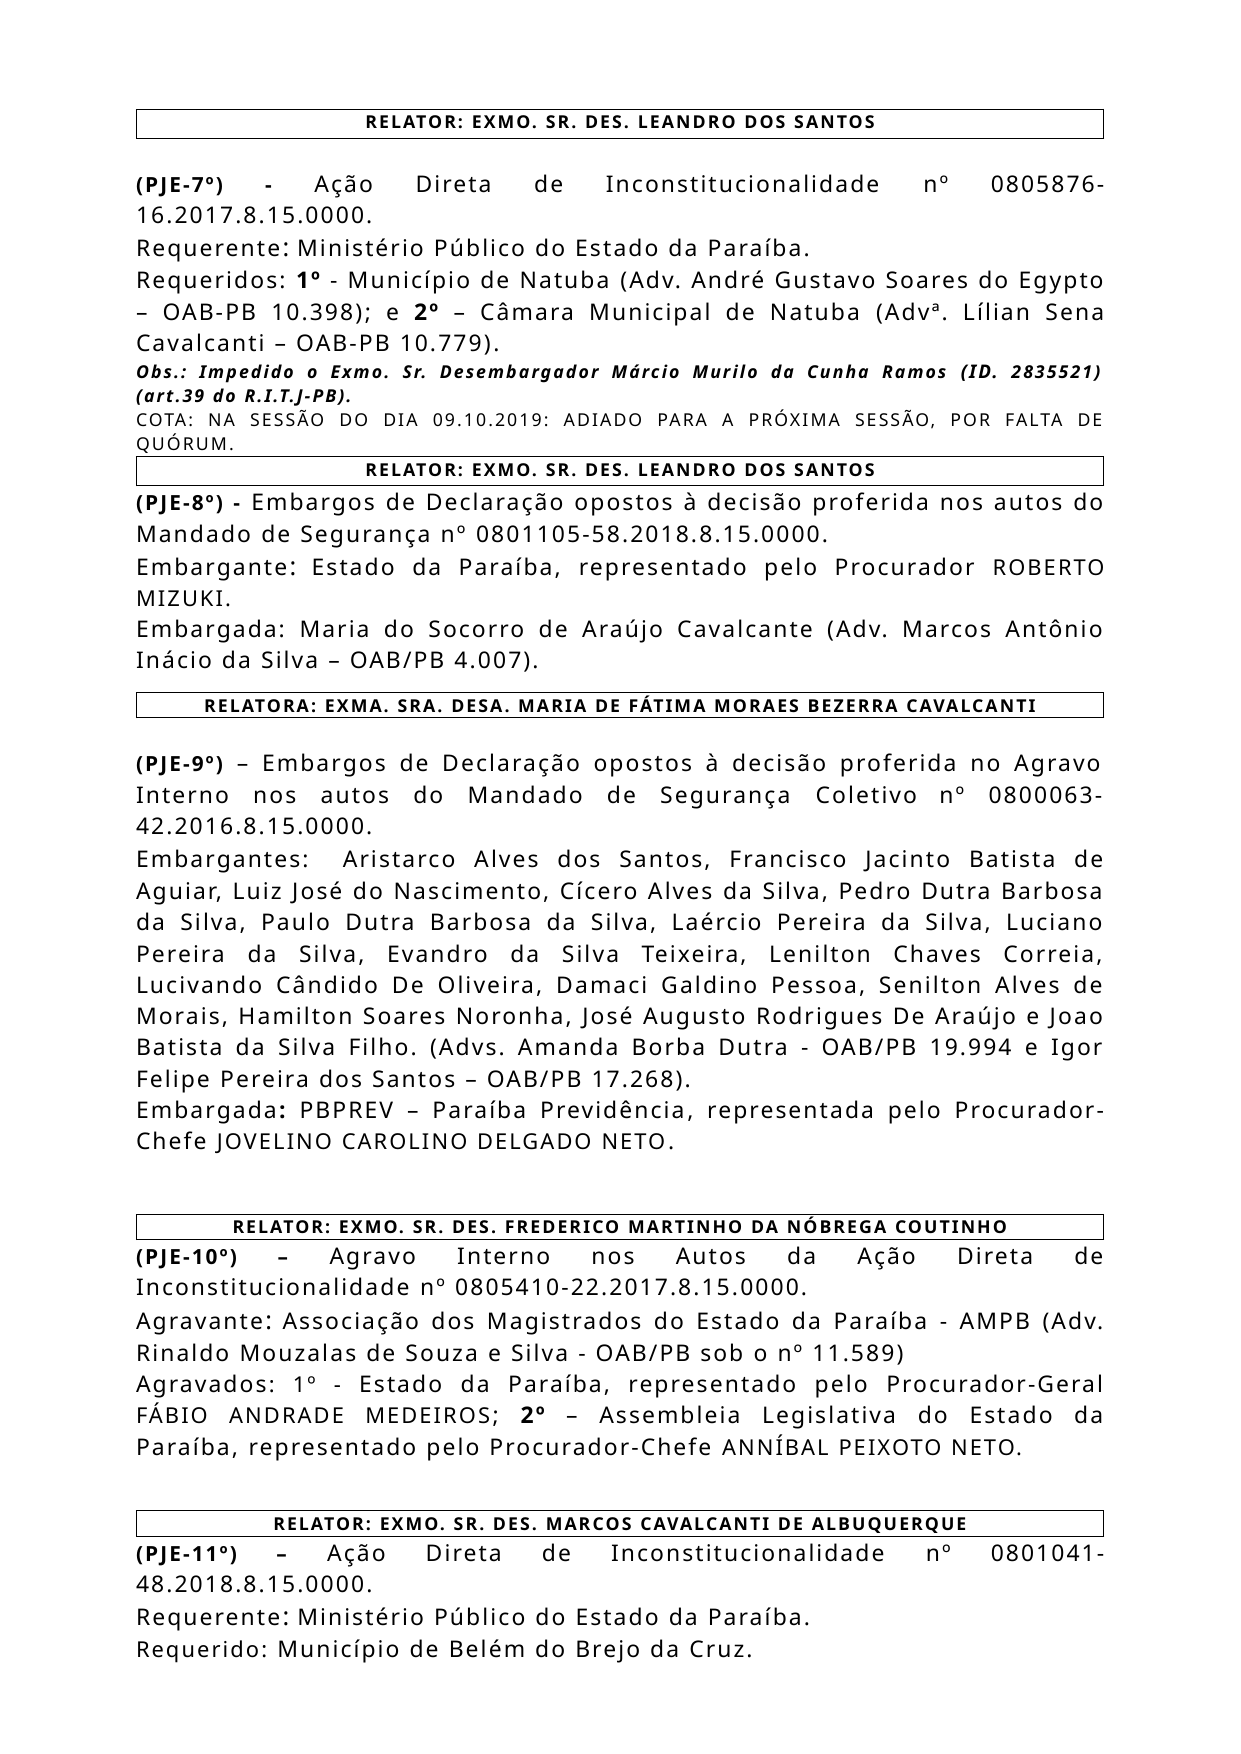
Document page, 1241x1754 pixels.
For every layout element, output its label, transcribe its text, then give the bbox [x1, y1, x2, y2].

text (PJE-7º) - Ação Direta de Inconstitucionalidade nº 0805876-16.2017.8.15.0000. [136, 168, 1104, 230]
text (PJE-8º) - Embargos de Declaração opostos à decisão proferida nos autos do Mandado de Segurança nº 0801105-58.2018.8.15.0000. [136, 486, 1104, 549]
text Embargada: Maria do Socorro de Araújo Cavalcante (Adv. Marcos Antônio Inácio da Silva – OAB/PB 4.007). [136, 613, 1104, 675]
text Obs.: Impedido o Exmo. Sr. Desembargador Márcio Murilo da Cunha Ramos (ID. 2835521) (art.39 do R.I.T.J-PB). [136, 358, 1102, 408]
text (PJE-10º) – Agravo Interno nos Autos da Ação Direta de Inconstitucionalidade nº 0805410-22.2017.8.15.0000. [136, 1240, 1104, 1303]
text Requerente: Ministério Público do Estado da Paraíba. [136, 230, 1104, 264]
text Embargada: PBPREV – Paraíba Previdência, representada pelo Procurador-Chefe JOVELINO CAROLINO DELGADO NETO. [136, 1094, 1104, 1156]
text RELATOR: EXMO. SR. DES. LEANDRO DOS SANTOS [137, 457, 1103, 485]
text Requerente: Ministério Público do Estado da Paraíba. [136, 1599, 1104, 1633]
text Embargantes: Aristarco Alves dos Santos, Francisco Jacinto Batista de Aguiar, Luiz José do Nascimento, Cícero Alves da Silva, Pedro Dutra Barbosa da Silva, Paulo Dutra Barbosa da Silva, Laércio Pereira da Silva, Luciano Pereira da Silva, Evandro da Silva Teixeira, Lenilton Chaves Correia, Lucivando Cândido De Oliveira, Damaci Galdino Pessoa, Senilton Alves de Morais, Hamilton Soares Noronha, José Augusto Rodrigues De Araújo e Joao Batista da Silva Filho. (Advs. Amanda Borba Dutra - OAB/PB 19.994 e Igor Felipe Pereira dos Santos – OAB/PB 17.268). [136, 841, 1104, 1094]
text Agravados: 1º - Estado da Paraíba, representado pelo Procurador-Geral FÁBIO ANDRADE MEDEIROS; 2º – Assembleia Legislativa do Estado da Paraíba, representado pelo Procurador-Chefe ANNÍBAL PEIXOTO NETO. [136, 1368, 1104, 1462]
text Agravante: Associação dos Magistrados do Estado da Paraíba - AMPB (Adv. Rinaldo Mouzalas de Souza e Silva - OAB/PB sob o nº 11.589) [136, 1303, 1104, 1368]
text (PJE-9º) – Embargos de Declaração opostos à decisão proferida no Agravo Interno nos autos do Mandado de Segurança Coletivo nº 0800063-42.2016.8.15.0000. [136, 747, 1102, 841]
text (PJE-11º) – Ação Direta de Inconstitucionalidade nº 0801041-48.2018.8.15.0000. [136, 1537, 1104, 1599]
text RELATOR: EXMO. SR. DES. MARCOS CAVALCANTI DE ALBUQUERQUE [137, 1511, 1103, 1536]
text COTA: NA SESSÃO DO DIA 09.10.2019: ADIADO PARA A PRÓXIMA SESSÃO, POR FALTA DE QUÓRUM. [136, 408, 1104, 456]
text RELATOR: EXMO. SR. DES. FREDERICO MARTINHO DA NÓBREGA COUTINHO [137, 1215, 1103, 1239]
text RELATOR: EXMO. SR. DES. LEANDRO DOS SANTOS [137, 110, 1103, 138]
text Requerido: Município de Belém do Brejo da Cruz. [136, 1633, 1104, 1664]
text Requeridos: 1º - Município de Natuba (Adv. André Gustavo Soares do Egypto – OAB-PB 10.398); e 2º – Câmara Municipal de Natuba (Advª. Lílian Sena Cavalcanti – OAB-PB 10.779). [136, 264, 1104, 358]
text Embargante: Estado da Paraíba, representado pelo Procurador ROBERTO MIZUKI. [136, 549, 1104, 613]
text RELATORA: EXMA. SRA. DESA. MARIA DE FÁTIMA MORAES BEZERRA CAVALCANTI [137, 693, 1103, 717]
